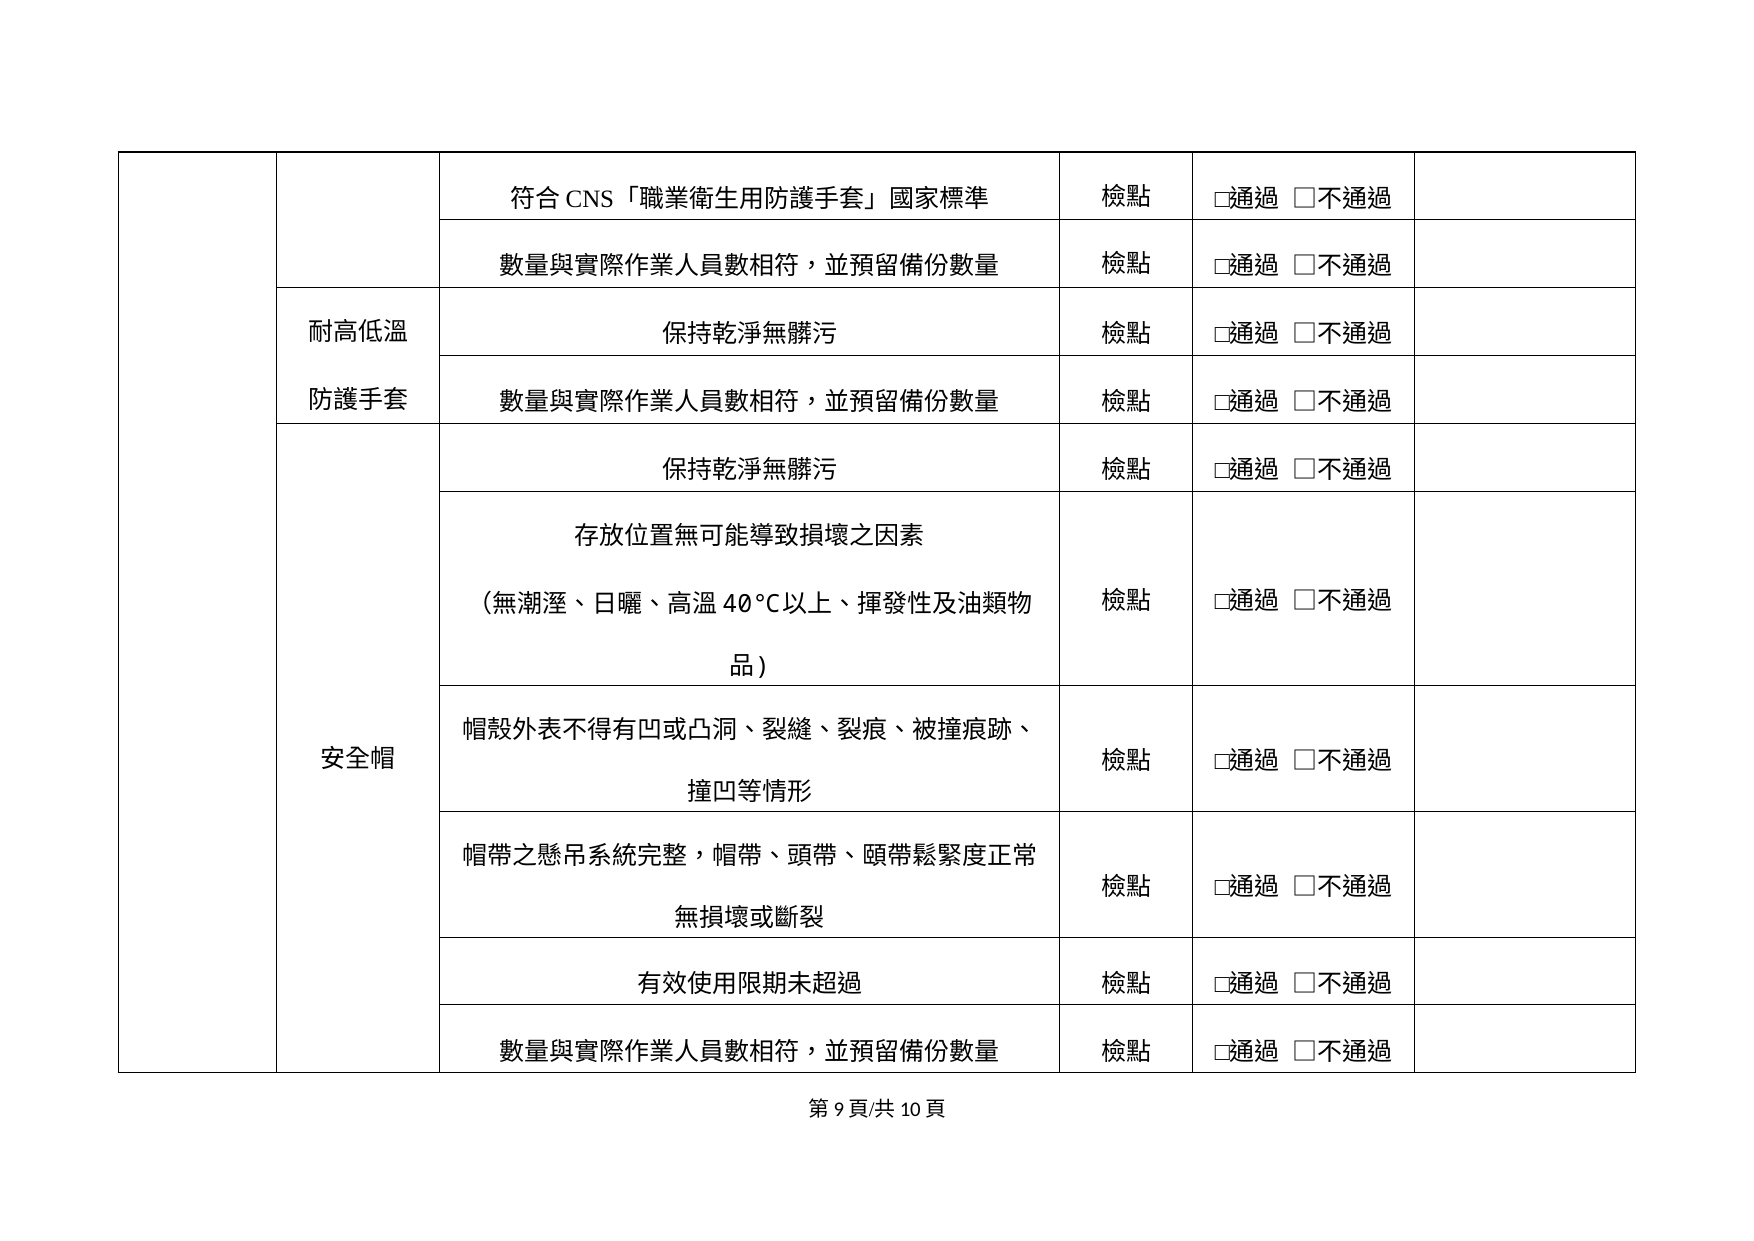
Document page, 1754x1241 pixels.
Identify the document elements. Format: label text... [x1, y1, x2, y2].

table_cell 帽帶之懸吊系統完整，帽帶、頭帶、頤帶鬆緊度正常無損壞或斷裂 [440, 812, 1059, 937]
table_cell 耐高低溫 防護手套 [277, 288, 439, 423]
table_cell [1415, 356, 1635, 423]
table_cell [1415, 938, 1635, 1004]
table_cell 檢點 [1060, 686, 1192, 811]
table_cell 數量與實際作業人員數相符，並預留備份數量 [440, 356, 1059, 423]
table_cell [1415, 1005, 1635, 1072]
table_cell 保持乾淨無髒污 [440, 424, 1059, 491]
table_cell 檢點 [1060, 424, 1192, 491]
table_cell [1415, 492, 1635, 684]
table_cell [1415, 686, 1635, 811]
table_cell 檢點 [1060, 288, 1192, 355]
table_cell 檢點 [1060, 153, 1192, 219]
table_cell □通過 □不通過 [1193, 424, 1414, 491]
table_cell 檢點 [1060, 492, 1192, 684]
table_cell [1415, 812, 1635, 937]
table_cell □通過 □不通過 [1193, 492, 1414, 684]
table_cell 檢點 [1060, 812, 1192, 937]
table_cell □通過 □不通過 [1193, 938, 1414, 1004]
table_cell 數量與實際作業人員數相符，並預留備份數量 [440, 1005, 1059, 1072]
table_cell [1415, 288, 1635, 355]
table_cell 安全帽 [277, 424, 439, 1072]
table_cell □通過 □不通過 [1193, 1005, 1414, 1072]
table_cell 保持乾淨無髒污 [440, 288, 1059, 355]
table_cell 檢點 [1060, 938, 1192, 1004]
table_cell [119, 153, 276, 1072]
table_cell 數量與實際作業人員數相符，並預留備份數量 [440, 220, 1059, 287]
table_cell [1415, 424, 1635, 491]
table_cell [277, 153, 439, 287]
table_cell 存放位置無可能導致損壞之因素 （無潮溼、日曬、高溫40℃以上、揮發性及油類物品) [440, 492, 1059, 684]
table_cell 檢點 [1060, 220, 1192, 287]
table_cell [1415, 153, 1635, 219]
table_cell 有效使用限期未超過 [440, 938, 1059, 1004]
table_cell 檢點 [1060, 356, 1192, 423]
table_cell □通過 □不通過 [1193, 288, 1414, 355]
table_cell □通過 □不通過 [1193, 220, 1414, 287]
table_cell □通過 □不通過 [1193, 686, 1414, 811]
table_cell □通過 □不通過 [1193, 812, 1414, 937]
table_cell □通過 □不通過 [1193, 153, 1414, 219]
table_cell 檢點 [1060, 1005, 1192, 1072]
table_cell 帽殼外表不得有凹或凸洞、裂縫、裂痕、被撞痕跡、撞凹等情形 [440, 686, 1059, 811]
table_cell □通過 □不通過 [1193, 356, 1414, 423]
table_cell 符合CNS「職業衛生用防護手套」國家標準 [440, 153, 1059, 219]
table_cell [1415, 220, 1635, 287]
